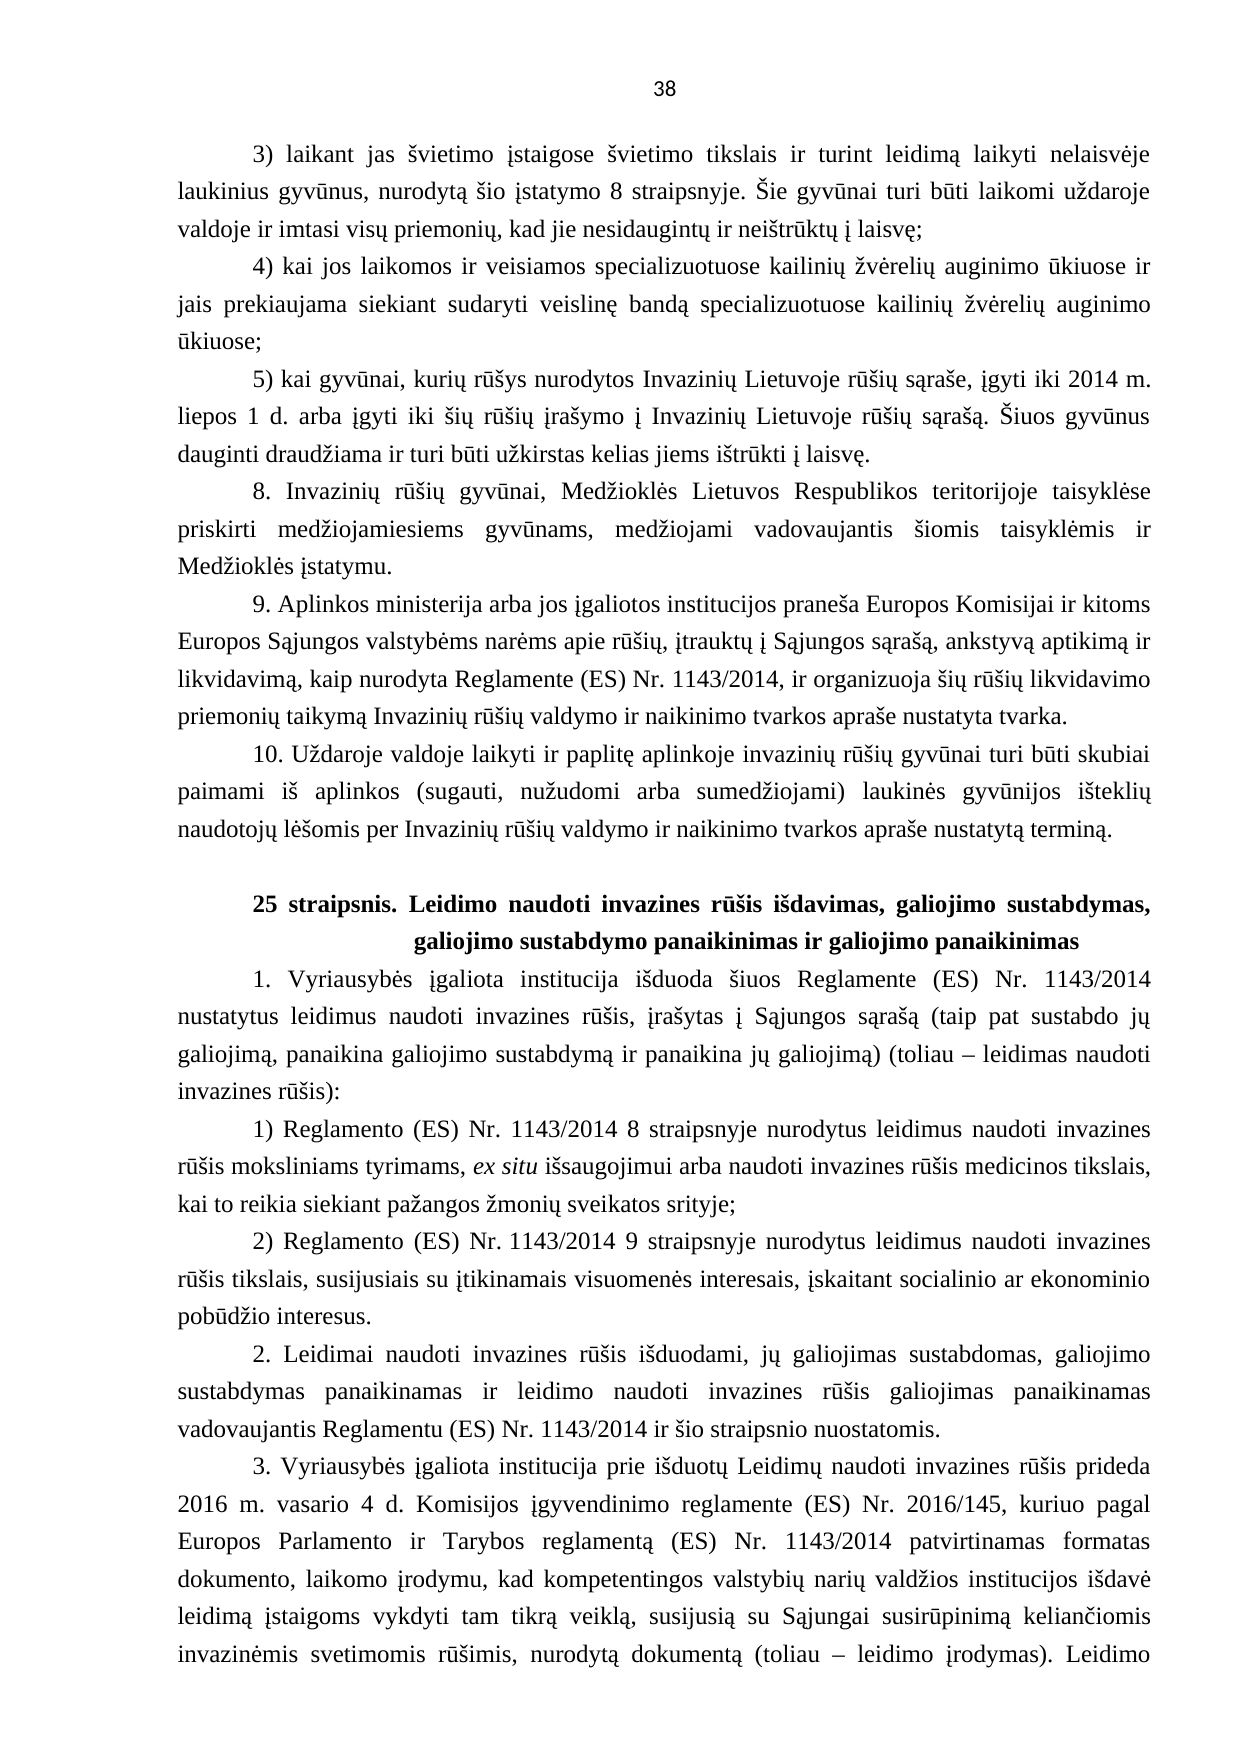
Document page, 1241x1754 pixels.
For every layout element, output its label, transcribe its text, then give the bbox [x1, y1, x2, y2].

text 3) laikant jas švietimo įstaigose švietimo tikslais ir turint leidimą laikyti nelaisvėje laukinius gyvūnus, nurodytą šio įstatymo 8 straipsnyje. Šie gyvūnai turi būti laikomi uždaroje valdoje ir imtasi visų priemonių, kad jie nesidaugintų ir neištrūktų į laisvę; [177, 130, 1152, 242]
text 5) kai gyvūnai, kurių rūšys nurodytos Invazinių Lietuvoje rūšių sąraše, įgyti iki 2014 m. liepos 1 d. arba įgyti iki šių rūšių įrašymo į Invazinių Lietuvoje rūšių sąrašą. Šiuos gyvūnus dauginti draudžiama ir turi būti užkirstas kelias jiems ištrūkti į laisvę. [177, 355, 1152, 467]
text 9. Aplinkos ministerija arba jos įgaliotos institucijos praneša Europos Komisijai ir kitoms Europos Sąjungos valstybėms narėms apie rūšių, įtrauktų į Sąjungos sąrašą, ankstyvą aptikimą ir likvidavimą, kaip nurodyta Reglamente (ES) Nr. 1143/2014, ir organizuoja šių rūšių likvidavimo priemonių taikymą Invazinių rūšių valdymo ir naikinimo tvarkos apraše nustatyta tvarka. [177, 580, 1152, 730]
text 1. Vyriausybės įgaliota institucija išduoda šiuos Reglamente (ES) Nr. 1143/2014 nustatytus leidimus naudoti invazines rūšis, įrašytas į Sąjungos sąrašą (taip pat sustabdo jų galiojimą, panaikina galiojimo sustabdymą ir panaikina jų galiojimą) (toliau – leidimas naudoti invazines rūšis): [177, 955, 1152, 1105]
text 8. Invazinių rūšių gyvūnai, Medžioklės Lietuvos Respublikos teritorijoje taisyklėse priskirti medžiojamiesiems gyvūnams, medžiojami vadovaujantis šiomis taisyklėmis ir Medžioklės įstatymu. [177, 467, 1152, 580]
text 25 straipsnis. Leidimo naudoti invazines rūšis išdavimas, galiojimo sustabdymas, galiojimo sustabdymo panaikinimas ir galiojimo panaikinimas [252, 880, 1152, 955]
text 3. Vyriausybės įgaliota institucija prie išduotų Leidimų naudoti invazines rūšis prideda 2016 m. vasario 4 d. Komisijos įgyvendinimo reglamente (ES) Nr. 2016/145, kuriuo pagal Europos Parlamento ir Tarybos reglamentą (ES) Nr. 1143/2014 patvirtinamas formatas dokumento, laikomo įrodymu, kad kompetentingos valstybių narių valdžios institucijos išdavė leidimą įstaigoms vykdyti tam tikrą veiklą, susijusią su Sąjungai susirūpinimą keliančiomis invazinėmis svetimomis rūšimis, nurodytą dokumentą (toliau – leidimo įrodymas). Leidimo [177, 1442, 1152, 1667]
text 4) kai jos laikomos ir veisiamos specializuotuose kailinių žvėrelių auginimo ūkiuose ir jais prekiaujama siekiant sudaryti veislinę bandą specializuotuose kailinių žvėrelių auginimo ūkiuose; [177, 242, 1152, 355]
text 2. Leidimai naudoti invazines rūšis išduodami, jų galiojimas sustabdomas, galiojimo sustabdymas panaikinamas ir leidimo naudoti invazines rūšis galiojimas panaikinamas vadovaujantis Reglamentu (ES) Nr. 1143/2014 ir šio straipsnio nuostatomis. [177, 1330, 1152, 1442]
text 1) Reglamento (ES) Nr. 1143/2014 8 straipsnyje nurodytus leidimus naudoti invazines rūšis moksliniams tyrimams, ex situ išsaugojimui arba naudoti invazines rūšis medicinos tikslais, kai to reikia siekiant pažangos žmonių sveikatos srityje; [177, 1105, 1152, 1217]
text 2) Reglamento (ES) Nr. 1143/2014 9 straipsnyje nurodytus leidimus naudoti invazines rūšis tikslais, susijusiais su įtikinamais visuomenės interesais, įskaitant socialinio ar ekonominio pobūdžio interesus. [177, 1217, 1152, 1330]
text 10. Uždaroje valdoje laikyti ir paplitę aplinkoje invazinių rūšių gyvūnai turi būti skubiai paimami iš aplinkos (sugauti, nužudomi arba sumedžiojami) laukinės gyvūnijos išteklių naudotojų lėšomis per Invazinių rūšių valdymo ir naikinimo tvarkos apraše nustatytą terminą. [177, 730, 1152, 842]
